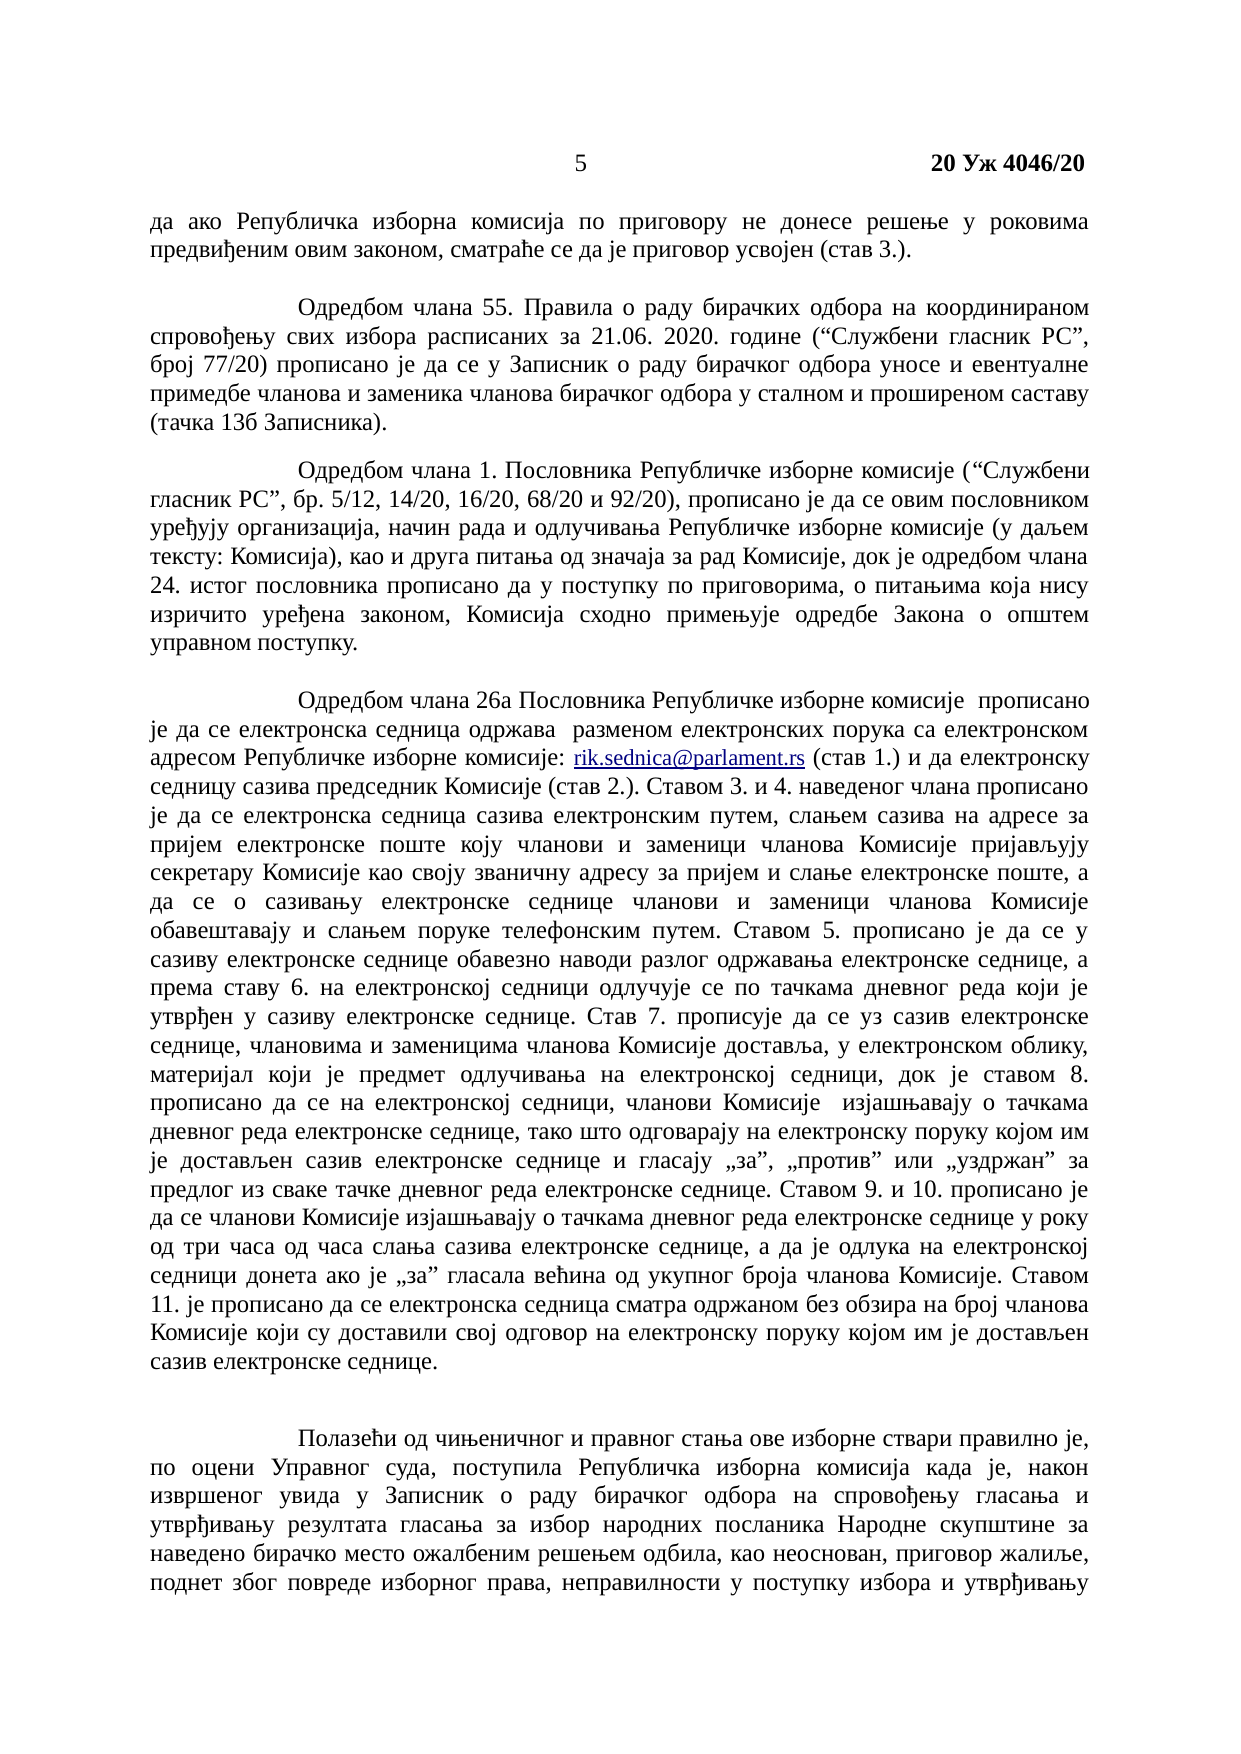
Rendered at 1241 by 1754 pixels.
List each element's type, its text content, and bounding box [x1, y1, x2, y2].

text Одредбом члана 26а Пословника Републичке изборне комисије прописано је да се електронска седница одржава разменом електронских порука са електронском адресом Републичке изборне комисије: rik.sednica@parlament.rs (став 1.) и да електронску седницу сазива председник Комисије (став 2.). Ставом 3. и 4. наведеног члана прописано је да се електронска седница сазива електронским путем, слањем сазива на адресе за пријем електронске поште коју чланови и заменици чланова Комисије пријављују секретару Комисије као своју званичну адресу за пријем и слање електронске поште, а да се о сазивању електронске седнице чланови и заменици чланова Комисије обавештавају и слањем поруке телефонским путем. Ставом 5. прописано је да се у сазиву електронске седнице обавезно наводи разлог одржавања електронске седнице, а према ставу 6. на електронској седници одлучује се по тачкама дневног реда који је утврђен у сазиву електронске седнице. Став 7. прописује да се уз сазив електронске седнице, члановима и заменицима чланова Комисије доставља, у електронском облику, материјал који је предмет одлучивања на електронској седници, док је ставом 8. прописано да се на електронској седници, чланови Комисије изјашњавају о тачкама дневног реда електронске седнице, тако што одговарају на електронску поруку којом им је достављен сазив електронске седнице и гласају „за”, „против” или „уздржан” за предлог из сваке тачке дневног реда електронске седнице. Ставом 9. и 10. прописано је да се чланови Комисије изјашњавају о тачкама дневног реда електронске седнице у року од три часа од часа слања сазива електронске седнице, а да је одлука на електронској седници донета ако је „за” гласала већина од укупног броја чланова Комисије. Ставом 11. је прописано да се електронска седница сматра одржаном без обзира на број чланова Комисије који су доставили свој одговор на електронску поруку којом им је достављен сазив електронске седнице. [150, 685, 1090, 1375]
text Одредбом члана 1. Пословника Републичке изборне комисије (“Службени гласник РС”, бр. 5/12, 14/20, 16/20, 68/20 и 92/20), прописано је да се овим пословником уређују организација, начин рада и одлучивања Републичке изборне комисије (у даљем тексту: Комисија), као и друга питања од значаја за рад Комисије, док је одредбом члана 24. истог пословника прописано да у поступку по приговорима, о питањима која нису изричито уређена законом, Комисија сходно примењује одредбе Закона о општем управном поступку. [150, 455, 1090, 656]
text Одредбом члана 55. Правила о раду бирачких одбора на координираном спровођењу свих избора расписаних за 21.06. 2020. године (“Службени гласник РС”, број 77/20) прописано је да се у Записник о раду бирачког одбора уносе и евентуалне примедбе чланова и заменика чланова бирачког одбора у сталном и проширеном саставу (тачка 13б Записника). [150, 292, 1090, 436]
text да ако Републичка изборна комисија по приговору не донесе решење у роковима предвиђеним овим законом, сматраће се да је приговор усвојен (став 3.). [150, 206, 1090, 263]
text Полазећи од чињеничног и правног стања ове изборне ствари правилно је, по оцени Управног суда, поступила Републичка изборна комисија када је, након извршеног увида у Записник о раду бирачког одбора на спровођењу гласања и утврђивању резултата гласања за избор народних посланика Народне скупштине за наведено бирачко место ожалбеним решењем одбила, као неоснован, приговор жалиље, поднет због повреде изборног права, неправилности у поступку избора и утврђивању [150, 1423, 1090, 1595]
